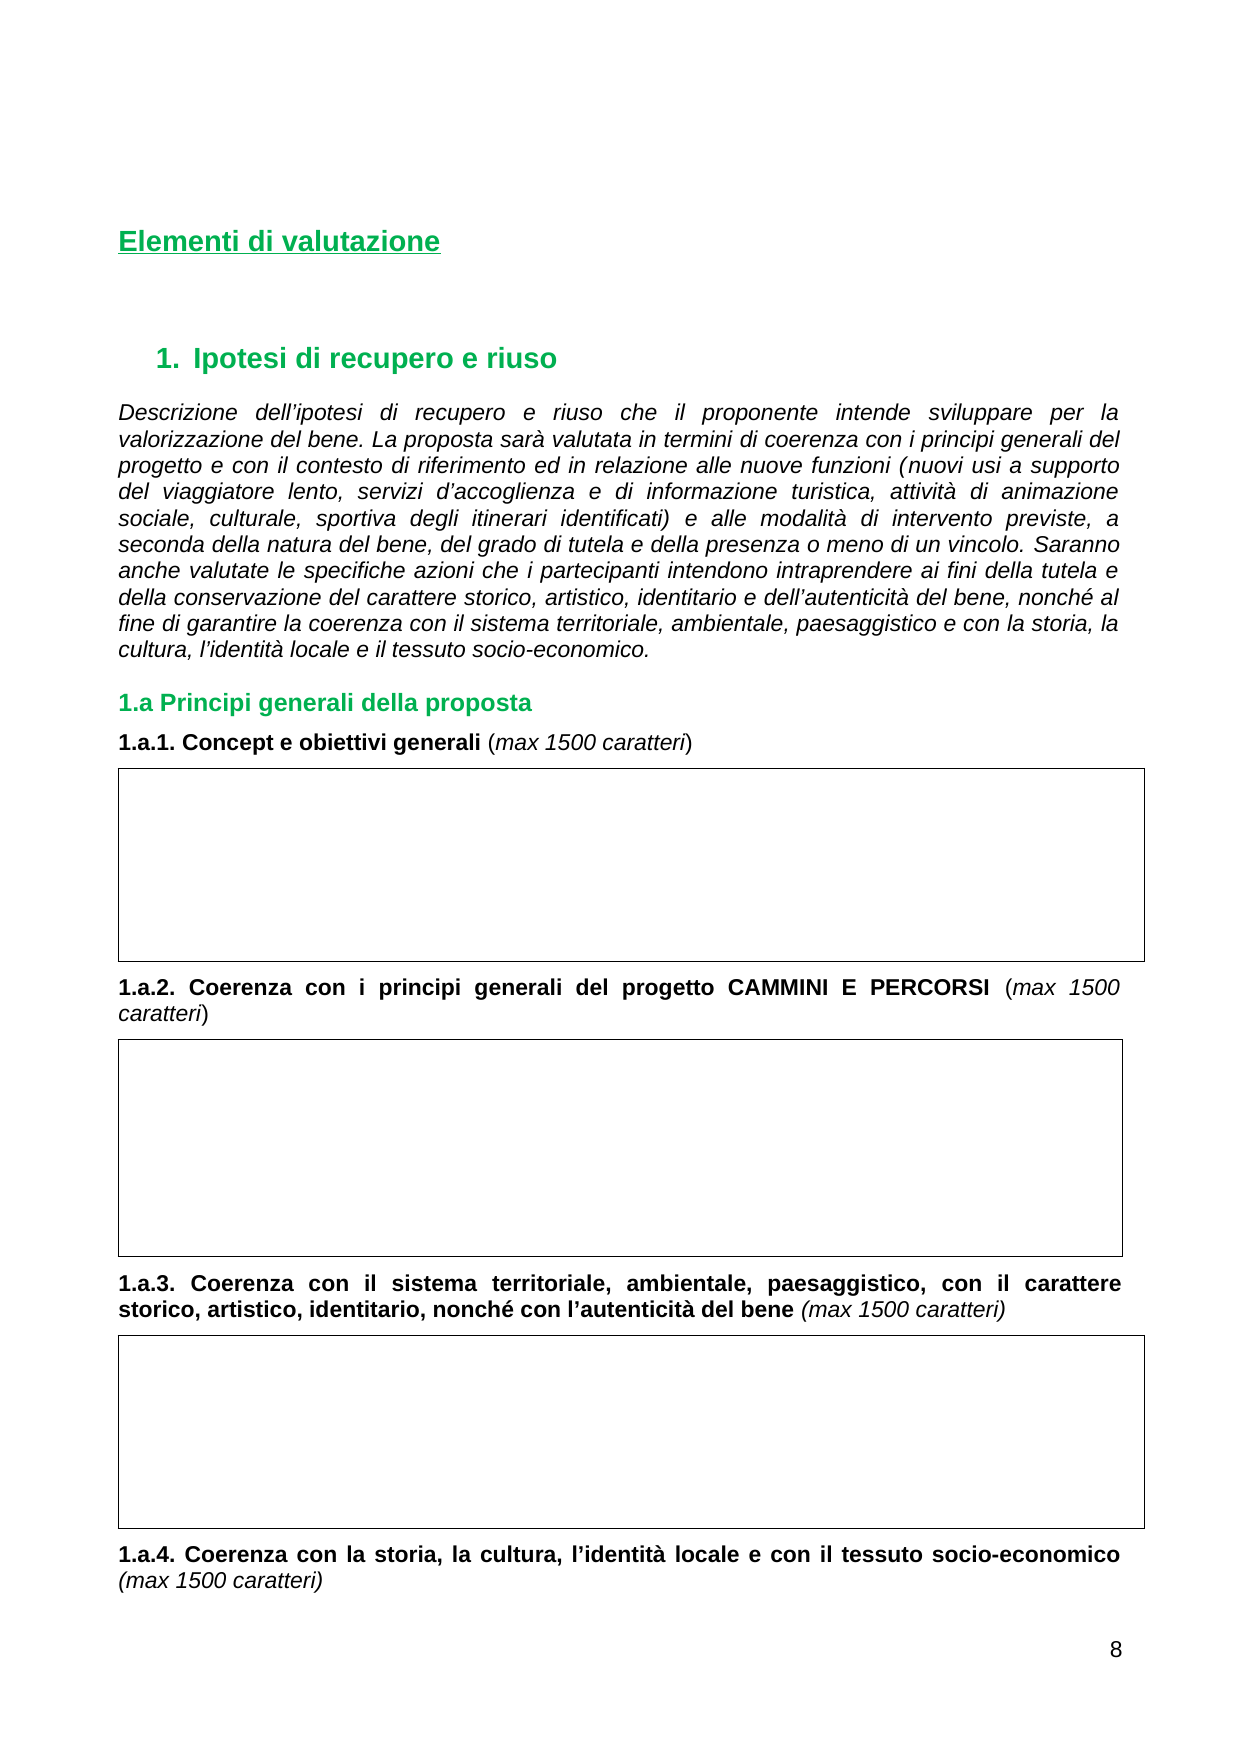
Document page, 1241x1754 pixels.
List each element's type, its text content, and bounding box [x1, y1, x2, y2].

table_header xxxxxxxxxxxxxxxxxxxxxxxxxxxxxxxxxxxxxxxxxxxxxxxxxxxxxxxxxxxxxxxxxxxxxxxxxxxxxxxxxxxxxxxxxxxxxxxxxxxxxxxxxxxxxxxxxxxxxxxxxxxxxxxxxxxxxxxxxxxxxxxxxxxxxxxxxxxxxxxxxxxxxxxxxxxxxxxxxxxxxxxxxxxxxxxxxxxxxxxxxxxxxxxxxxxxxxxxxxxxxxxxxxxxxxxxxxxxxxxxxxxxxxxxxxxxxxxxxxxxxxxxxxxxxxxxxxxxxxxxxxxxxxxxxxxxxxxxxxxxxxxxxxxxxxxxxxxxxxxxxxxxxxxxxxxxxxxxxxxxxxxxxxxxxxxxxxxxxxxxxxxxxxxxxxxxxxxxxxxxxxxxxxxxxxxxxxxxxxxxxxxxxxxxxxxxxxxxxxxxxxxxxxxxxxxxxxxxxxxxxxxxxxxxxxxxxxxxxxxxxxxxxxxxxxxxxxxxxxxxxxxxxxxxxxxxxxxxxxxxxxxxxxxxxxxxxxxxxxxxxxxxxxxxxxxxxxxxxxxxxxxxxxxxxxxxxxxxxxxxxxxxxxxxxxxxxxxxxxxxxxxxxxxxxxxxxxxxxxxxxxxxxxxxxxxxxxxxxxxxxxxxxxxxxxxxxxxxxxxxxxxxxxxxxxxxxxxxxxxxxxxxxxxxxxxxxxxxxxxxxxxxxxxxxxxxxxxxxxxxxxxxxxxxxxxxxxxxxxxxxxxxxxxxxxxxxxxxxxxxxxxxxxxxxxxxxxxxxxxxxxxxxxxx [119, 1336, 1144, 1527]
table_header xxxxxxxxxxxxxxxxxxxxxxxxxxxxxxxxxxxxxxxxxxxxxxxxxxxxxxxxxxxxxxxxxxxxxxxxxxxxxxxxxxxxxxxxxxxxxxxxxxxxxxxxxxxxxxxxxxxxxxxxxxxxxxxxxxxxxxxxxxxxxxxxxxxxxxxxxxxxxxxxxxxxxxxxxxxxxxxxxxxxxxxxxxxxxxxxxxxxxxxxxxxxxxxxxxxxxxxxxxxxxxxxxxxxxxxxxxxxxxxxxxxxxxxxxxxxxxxxxxxxxxxxxxxxxxxxxxxxxxxxxxxxxxxxxxxxxxxxxxxxxxxxxxxxxxxxxxxxxxxxxxxxxxxxxxxxxxxxxxxxxxxxxxxxxxxxxxxxxxxxxxxxxxxxxxxxxxxxxxxxxxxxxxxxxxxxxxxxxxxxxxxxxxxxxxxxxxxxxxxxxxxxxxxxxxxxxxxxxxxxxxxxxxxxxxxxxxxxxxxxxxxxxxxxxxxxxxxxxxxxxxxxxxxxxxxxxxxxxxxxxxxxxxxxxxxxxxxxxxxxxxxxxxxxxxxxxxxxxxxxxxxxxxxxxxxxxxxxxxxxxxxxxxxxxxxxxxxxxxxxxxxxxxxxxxxxxxxxxxxxxxxxxxxxxxxxxxxxxxxxxxxxxxxxxxxxxxxxxxxxxxxxxxxxxxxxxxxxxxxxxxxxxxxxxxxxxxxxxxxxxxxxxxxxxxxxxxxxxxxxxxxxxxxxxxxxxxxxxxxxxxxxxxxxxxxxxxxxxxxxxxxxxxxxxxxxxxxxxxxxxxxxxx [119, 769, 1144, 961]
text 1.a.1. Concept e obiettivi generali (max 1500 caratteri) [118, 729, 1122, 755]
text Descrizione dell’ipotesi di recupero e riuso che il proponente intende sviluppare per la valorizzazione del bene. La proposta sarà valutata in termini di coerenza con i principi generali del progetto e con il contesto di riferimento ed in relazione alle nuove funzioni (nuovi usi a supporto del viaggiatore lento, servizi d’accoglienza e di informazione turistica, attività di animazione sociale, culturale, sportiva degli itinerari identificati) e alle modalità di intervento previste, a seconda della natura del bene, del grado di tutela e della presenza o meno di un vincolo. Saranno anche valutate le specifiche azioni che i partecipanti intendono intraprendere ai fini della tutela e della conservazione del carattere storico, artistico, identitario e dell’autenticità del bene, nonché al fine di garantire la coerenza con il sistema territoriale, ambientale, paesaggistico e con la storia, la cultura, l’identità locale e il tessuto socio-economico. [118, 399, 1122, 663]
text 1.a.4. Coerenza con la storia, la cultura, l’identità locale e con il tessuto socio-economico (max 1500 caratteri) [118, 1541, 1122, 1594]
text 1.a Principi generali della proposta [118, 688, 1122, 716]
text Elementi di valutazione [118, 223, 1122, 257]
text 1.a.2. Coerenza con i principi generali del progetto CAMMINI E PERCORSI (max 1500 caratteri) [118, 974, 1122, 1027]
table_header xxxxxxxxxxxxxxxxxxxxxxxxxxxxxxxxxxxxxxxxxxxxxxxxxxxxxxxxxxxxxxxxxxxxxxxxxxxxxxxxxxxxxxxxxxxxxxxxxxxxxxxxxxxxxxxxxxxxxxxxxxxxxxxxxxxxxxxxxxxxxxxxxxxxxxxxxxxxxxxxxxxxxxxxxxxxxxxxxxxxxxxxxxxxxxxxxxxxxxxxxxxxxxxxxxxxxxxxxxxxxxxxxxxxxxxxxxxxxxxxxxxxxxxxxxxxxxxxxxxxxxxxxxxxxxxxxxxxxxxxxxxxxxxxxxxxxxxxxxxxxxxxxxxxxxxxxxxxxxxxxxxxxxxxxxxxxxxxxxxxxxxxxxxxxxxxxxxxxxxxxxxxxxxxxxxxxxxxxxxxxxxxxxxxxxxxxxxxxxxxxxxxxxxxxxxxxxxxxxxxxxxxxxxxxxxxxxxxxxxxxxxxxxxxxxxxxxxxxxxxxxxxxxxxxxxxxxxxxxxxxxxxxxxxxxxxxxxxxxxxxxxxxxxxxxxxxxxxxxxxxxxxxxxxxxxxxxxxxxxxxxxxxxxxxxxxxxxxxxxxxxxxxxxxxxxxxxxxxxxxxxxxxxxxxxxxxxxxxxxxxxxxxxxxxxxxxxxxxxxxxxxxxxxxxxxxxxxxxxxxxxxxxxxxxxxxxxxxxxxxxxxxxxxxxxxxxxxxxxxxxxxxxxxxxxxxxxxxxxxxxxxxxxxxxxxxxxxxxxxxxxxxxxxxxxxxxxxxxxxxxxxxxxxxxxxxxxxxxxxxxxxxxxxx [119, 1040, 1122, 1256]
text 1.a.3. Coerenza con il sistema territoriale, ambientale, paesaggistico, con il carattere storico, artistico, identitario, nonché con l’autenticità del bene (max 1500 caratteri) [118, 1269, 1122, 1322]
list Ipotesi di recupero e riuso [156, 341, 1122, 374]
